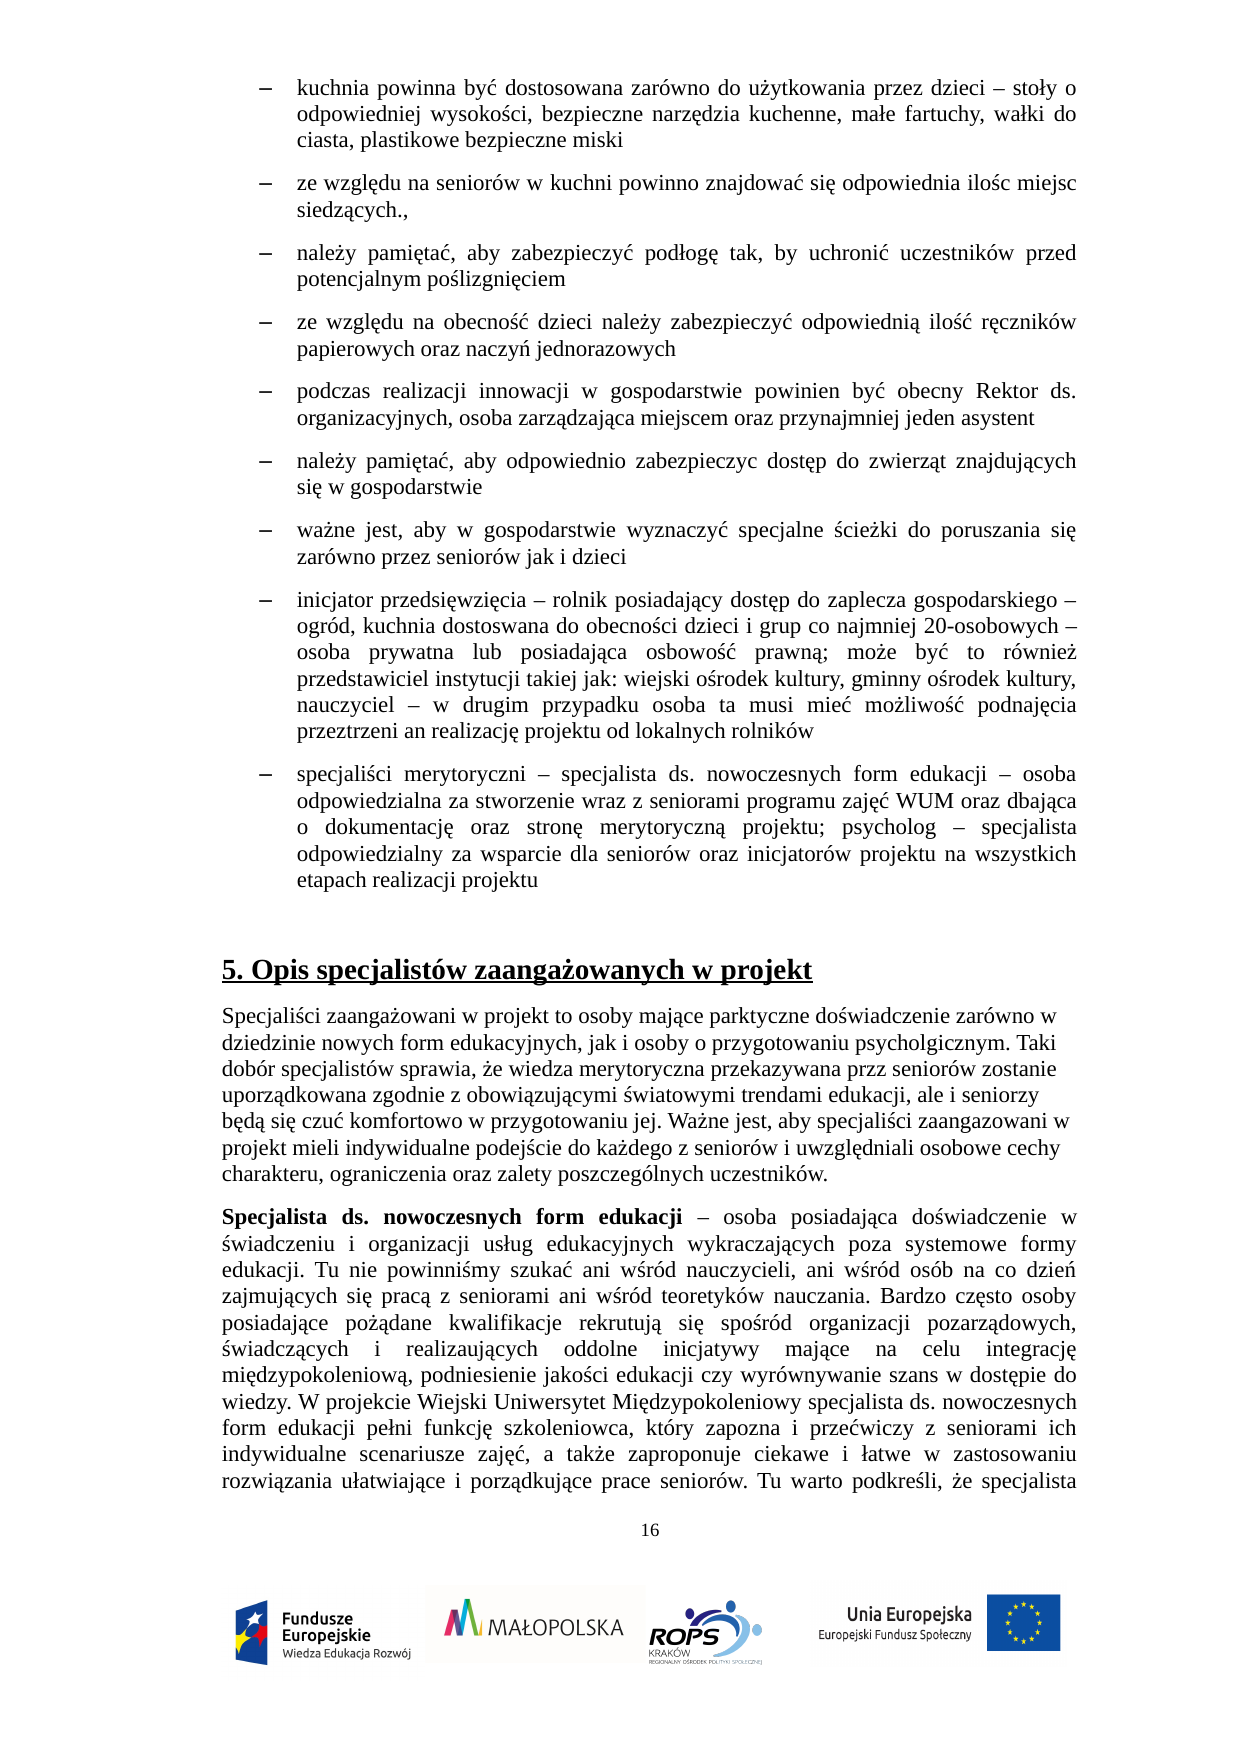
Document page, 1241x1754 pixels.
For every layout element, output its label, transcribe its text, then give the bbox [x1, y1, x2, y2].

list inicjator przedsięwzięcia – rolnik posiadający dostęp do zaplecza gospodarskiego – ogród, kuchnia dostoswana do obecności dzieci i grup co najmniej 20-osobowych – osoba prywatna lub posiadająca osbowość prawną; może być to również przedstawiciel instytucji takiej jak: wiejski ośrodek kultury, gminny ośrodek kultury, nauczyciel – w drugim przypadku osoba ta musi mieć możliwość podnajęcia przeztrzeni an realizację projektu od lokalnych rolników [259, 586, 1078, 744]
list ze względu na obecność dzieci należy zabezpieczyć odpowiednią ilość ręczników papierowych oraz naczyń jednorazowych [259, 308, 1078, 361]
list ze względu na seniorów w kuchni powinno znajdować się odpowiednia ilośc miejsc siedzących., [259, 169, 1078, 222]
list należy pamiętać, aby odpowiednio zabezpieczyc dostęp do zwierząt znajdujących się w gospodarstwie [259, 447, 1078, 500]
list ważne jest, aby w gospodarstwie wyznaczyć specjalne ścieżki do poruszania się zarówno przez seniorów jak i dzieci [259, 516, 1078, 569]
list podczas realizacji innowacji w gospodarstwie powinien być obecny Rektor ds. organizacyjnych, osoba zarządzająca miejscem oraz przynajmniej jeden asystent [259, 378, 1078, 430]
text 5. Opis specjalistów zaangażowanych w projekt [222, 952, 1078, 986]
text Specjaliści zaangażowani w projekt to osoby mające parktyczne doświadczenie zarówno w dziedzinie nowych form edukacyjnych, jak i osoby o przygotowaniu psycholgicznym. Taki dobór specjalistów sprawia, że wiedza merytoryczna przekazywana przz seniorów zostanie uporządkowana zgodnie z obowiązującymi światowymi trendami edukacji, ale i seniorzy będą się czuć komfortowo w przygotowaniu jej. Ważne jest, aby specjaliści zaangazowani w projekt mieli indywidualne podejście do każdego z seniorów i uwzględniali osobowe cechy charakteru, ograniczenia oraz zalety poszczególnych uczestników. [222, 1002, 1078, 1187]
list należy pamiętać, aby zabezpieczyć podłogę tak, by uchronić uczestników przed potencjalnym poślizgnięciem [259, 239, 1078, 292]
list specjaliści merytoryczni – specjalista ds. nowoczesnych form edukacji – osoba odpowiedzialna za stworzenie wraz z seniorami programu zajęć WUM oraz dbająca o dokumentację oraz stronę merytoryczną projektu; psycholog – specjalista odpowiedzialny za wsparcie dla seniorów oraz inicjatorów projektu na wszystkich etapach realizacji projektu [259, 761, 1078, 892]
text Specjalista ds. nowoczesnych form edukacji – osoba posiadająca doświadczenie w świadczeniu i organizacji usług edukacyjnych wykraczających poza systemowe formy edukacji. Tu nie powinniśmy szukać ani wśród nauczycieli, ani wśród osób na co dzień zajmujących się pracą z seniorami ani wśród teoretyków nauczania. Bardzo często osoby posiadające pożądane kwalifikacje rekrutują się spośród organizacji pozarządowych, świadczących i realizaujących oddolne inicjatywy mające na celu integrację międzypokoleniową, podniesienie jakości edukacji czy wyrównywanie szans w dostępie do wiedzy. W projekcie Wiejski Uniwersytet Międzypokoleniowy specjalista ds. nowoczesnych form edukacji pełni funkcję szkoleniowca, który zapozna i przećwiczy z seniorami ich indywidualne scenariusze zajęć, a także zaproponuje ciekawe i łatwe w zastosowaniu rozwiązania ułatwiające i porządkujące prace seniorów. Tu warto podkreśli, że specjalista [222, 1203, 1078, 1493]
list kuchnia powinna być dostosowana zarówno do użytkowania przez dzieci – stoły o odpowiedniej wysokości, bezpieczne narzędzia kuchenne, małe fartuchy, wałki do ciasta, plastikowe bezpieczne miski [259, 74, 1078, 153]
